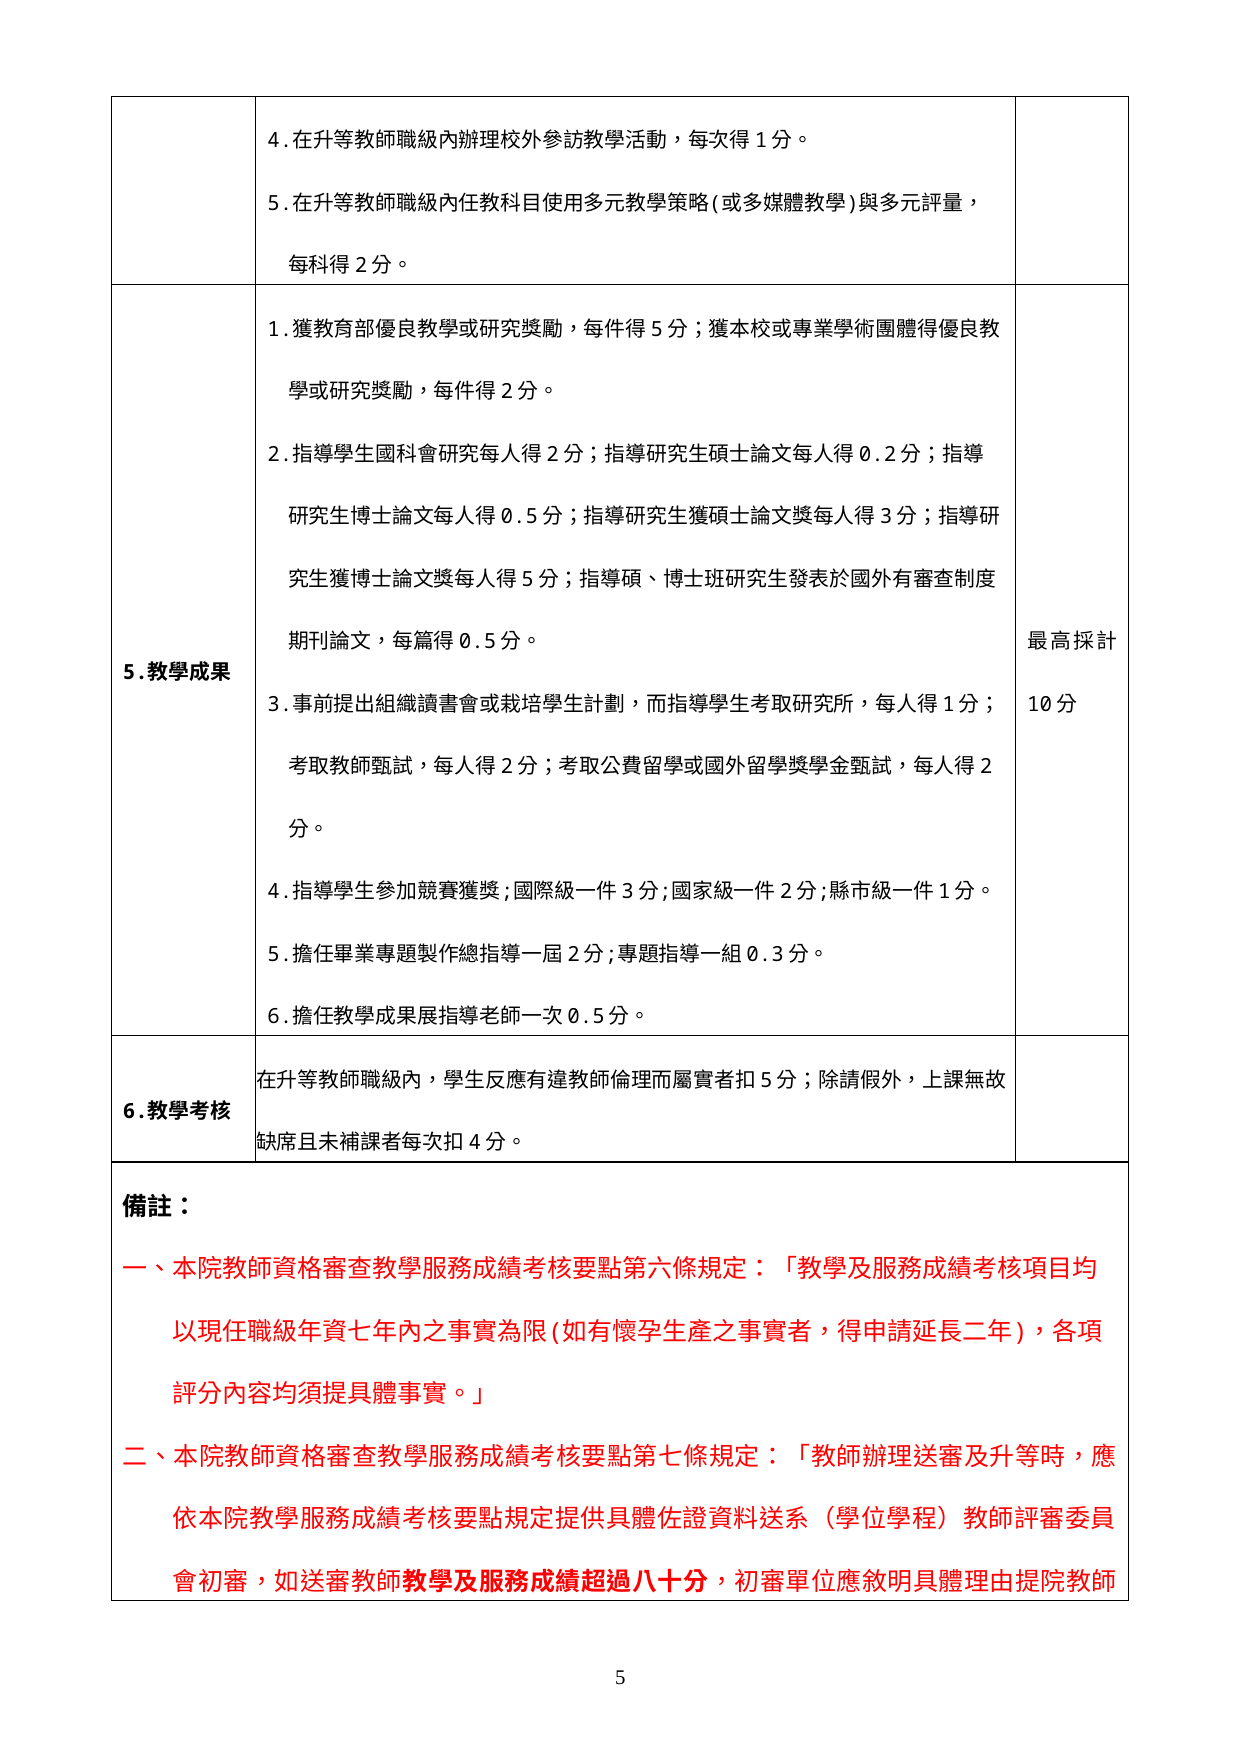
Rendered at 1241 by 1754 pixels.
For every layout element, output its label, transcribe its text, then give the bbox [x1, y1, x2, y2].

table_cell 在升等教師職級內，學生反應有違教師倫理而屬實者扣5分；除請假外，上課無故缺席且未補課者每次扣4分。 [256, 1036, 1015, 1161]
table_cell [1016, 1036, 1128, 1161]
table_cell 1.獲教育部優良教學或研究獎勵，每件得5分；獲本校或專業學術團體得優良教學或研究獎勵，每件得2分。 2.指導學生國科會研究每人得2分；指導研究生碩士論文每人得0.2分；指導研究生博士論文每人得0.5分；指導研究生獲碩士論文獎每人得3分；指導研究生獲博士論文獎每人得5分；指導碩、博士班研究生發表於國外有審查制度期刊論文，每篇得0.5分。 3.事前提出組織讀書會或栽培學生計劃，而指導學生考取研究所，每人得1分；考取教師甄試，每人得2分；考取公費留學或國外留學獎學金甄試，每人得2分。 4.指導學生參加競賽獲獎;國際級一件3分;國家級一件2分;縣市級一件1分。 5.擔任畢業專題製作總指導一屆2分;專題指導一組0.3分。 6.擔任教學成果展指導老師一次0.5分。 [256, 285, 1015, 1035]
table_cell [112, 97, 255, 284]
table_cell [1016, 97, 1128, 284]
table_cell 最高採計10分 [1016, 285, 1128, 1035]
table_cell 5.教學成果 [112, 285, 255, 1035]
table_cell 4.在升等教師職級內辦理校外參訪教學活動，每次得1分。 5.在升等教師職級內任教科目使用多元教學策略(或多媒體教學)與多元評量，每科得2分。 [256, 97, 1015, 284]
table_cell 6.教學考核 [112, 1036, 255, 1161]
table_cell 備註： 一、本院教師資格審查教學服務成績考核要點第六條規定：「教學及服務成績考核項目均以現任職級年資七年內之事實為限(如有懷孕生產之事實者，得申請延長二年)，各項評分內容均須提具體事實。」 二、本院教師資格審查教學服務成績考核要點第七條規定：「教師辦理送審及升等時，應依本院教學服務成績考核要點規定提供具體佐證資料送系（學位學程）教師評審委員會初審，如送審教師教學及服務成績超過八十分，初審單位應敘明具體理由提院教師 [112, 1163, 1128, 1600]
